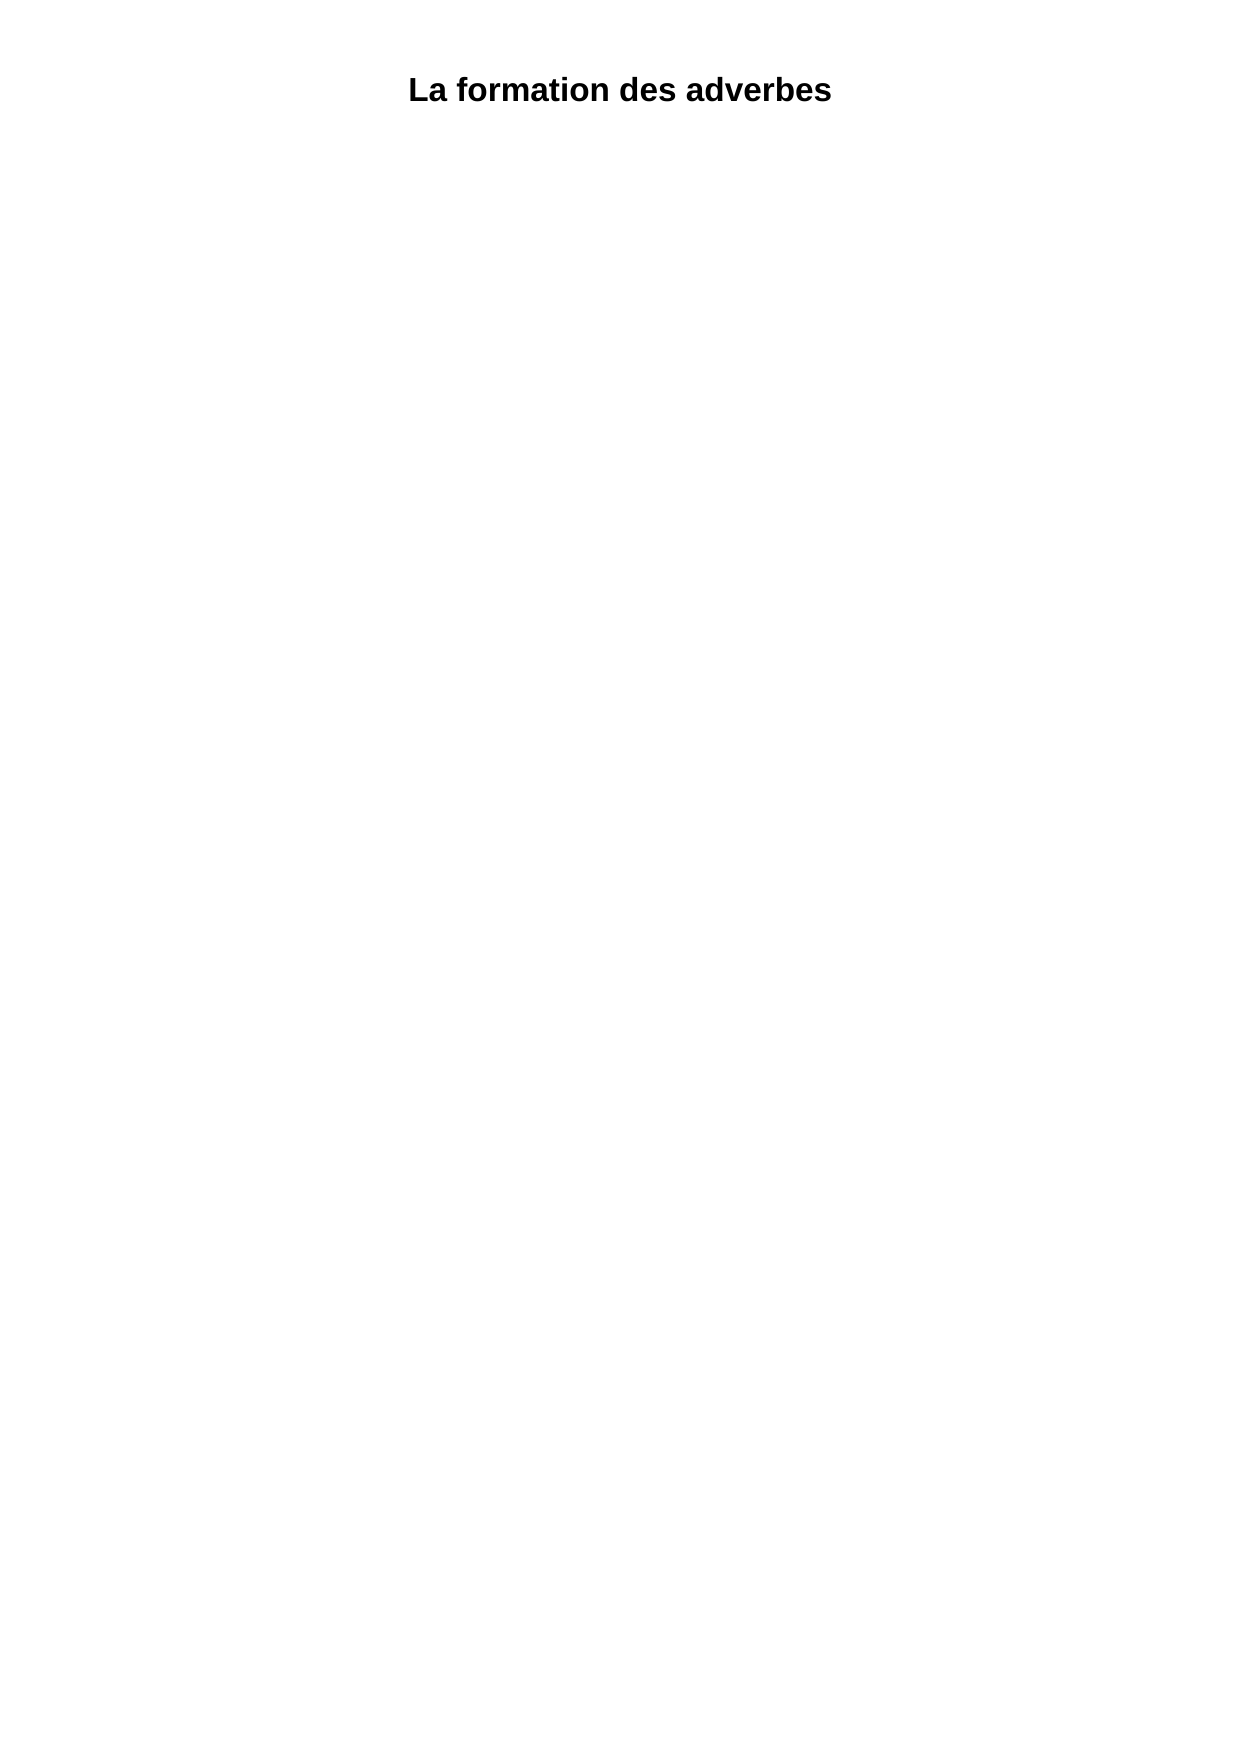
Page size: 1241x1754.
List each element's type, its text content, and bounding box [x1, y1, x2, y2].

text La formation des adverbes [118, 70, 1122, 109]
